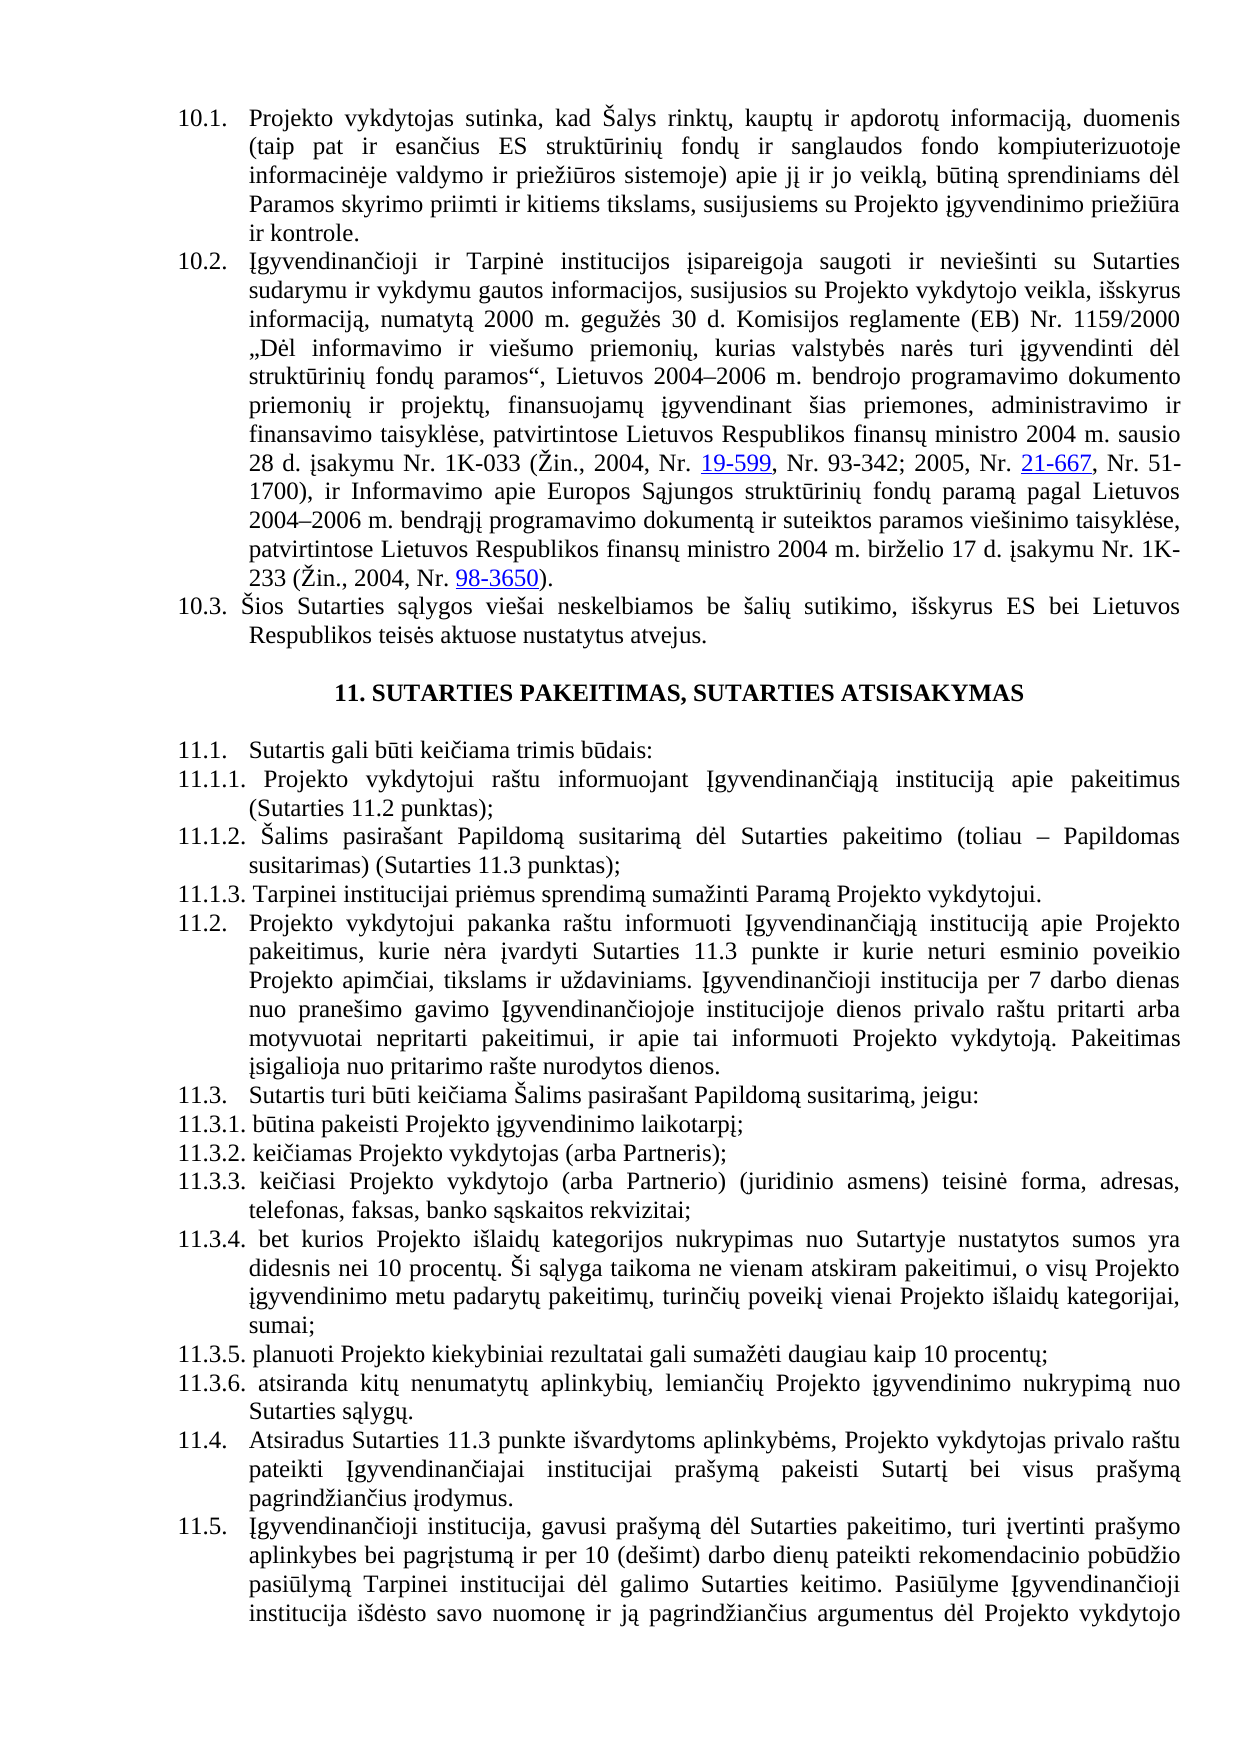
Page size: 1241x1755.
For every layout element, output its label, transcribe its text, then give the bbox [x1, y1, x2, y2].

text 10.1. Projekto vykdytojas sutinka, kad Šalys rinktų, kauptų ir apdorotų informaciją, duomenis (taip pat ir esančius ES struktūrinių fondų ir sanglaudos fondo kompiuterizuotoje informacinėje valdymo ir priežiūros sistemoje) apie jį ir jo veiklą, būtiną sprendiniams dėl Paramos skyrimo priimti ir kitiems tikslams, susijusiems su Projekto įgyvendinimo priežiūra ir kontrole. [177, 103, 1181, 246]
text 11.5. Įgyvendinančioji institucija, gavusi prašymą dėl Sutarties pakeitimo, turi įvertinti prašymo aplinkybes bei pagrįstumą ir per 10 (dešimt) darbo dienų pateikti rekomendacinio pobūdžio pasiūlymą Tarpinei institucijai dėl galimo Sutarties keitimo. Pasiūlyme Įgyvendinančioji institucija išdėsto savo nuomonę ir ją pagrindžiančius argumentus dėl Projekto vykdytojo [177, 1511, 1181, 1626]
text 10.3. Šios Sutarties sąlygos viešai neskelbiamos be šalių sutikimo, išskyrus ES bei Lietuvos Respublikos teisės aktuose nustatytus atvejus. [177, 591, 1181, 649]
text 11.1.1. Projekto vykdytojui raštu informuojant Įgyvendinančiąją instituciją apie pakeitimus (Sutarties 11.2 punktas); [177, 764, 1181, 821]
text 11.3. Sutartis turi būti keičiama Šalims pasirašant Papildomą susitarimą, jeigu: [177, 1080, 1181, 1109]
text 10.2. Įgyvendinančioji ir Tarpinė institucijos įsipareigoja saugoti ir neviešinti su Sutarties sudarymu ir vykdymu gautos informacijos, susijusios su Projekto vykdytojo veikla, išskyrus informaciją, numatytą 2000 m. gegužės 30 d. Komisijos reglamente (EB) Nr. 1159/2000 „Dėl informavimo ir viešumo priemonių, kurias valstybės narės turi įgyvendinti dėl struktūrinių fondų paramos“, Lietuvos 2004–2006 m. bendrojo programavimo dokumento priemonių ir projektų, finansuojamų įgyvendinant šias priemones, administravimo ir finansavimo taisyklėse, patvirtintose Lietuvos Respublikos finansų ministro 2004 m. sausio 28 d. įsakymu Nr. 1K-033 (Žin., 2004, Nr. 19-599, Nr. 93-342; 2005, Nr. 21-667, Nr. 51-1700), ir Informavimo apie Europos Sąjungos struktūrinių fondų paramą pagal Lietuvos 2004–2006 m. bendrąjį programavimo dokumentą ir suteiktos paramos viešinimo taisyklėse, patvirtintose Lietuvos Respublikos finansų ministro 2004 m. birželio 17 d. įsakymu Nr. 1K-233 (Žin., 2004, Nr. 98-3650). [177, 246, 1181, 591]
text 11.3.6. atsiranda kitų nenumatytų aplinkybių, lemiančių Projekto įgyvendinimo nukrypimą nuo Sutarties sąlygų. [177, 1368, 1181, 1425]
text 11.2. Projekto vykdytojui pakanka raštu informuoti Įgyvendinančiąją instituciją apie Projekto pakeitimus, kurie nėra įvardyti Sutarties 11.3 punkte ir kurie neturi esminio poveikio Projekto apimčiai, tikslams ir uždaviniams. Įgyvendinančioji institucija per 7 darbo dienas nuo pranešimo gavimo Įgyvendinančiojoje institucijoje dienos privalo raštu pritarti arba motyvuotai nepritarti pakeitimui, ir apie tai informuoti Projekto vykdytoją. Pakeitimas įsigalioja nuo pritarimo rašte nurodytos dienos. [177, 908, 1181, 1080]
text 11.1.3. Tarpinei institucijai priėmus sprendimą sumažinti Paramą Projekto vykdytojui. [177, 879, 1181, 908]
text 11.4. Atsiradus Sutarties 11.3 punkte išvardytoms aplinkybėms, Projekto vykdytojas privalo raštu pateikti Įgyvendinančiajai institucijai prašymą pakeisti Sutartį bei visus prašymą pagrindžiančius įrodymus. [177, 1425, 1181, 1511]
text 11.3.3. keičiasi Projekto vykdytojo (arba Partnerio) (juridinio asmens) teisinė forma, adresas, telefonas, faksas, banko sąskaitos rekvizitai; [177, 1166, 1181, 1224]
text 11.3.2. keičiamas Projekto vykdytojas (arba Partneris); [177, 1138, 1181, 1166]
text 11.1. Sutartis gali būti keičiama trimis būdais: [177, 735, 1181, 764]
text 11.1.2. Šalims pasirašant Papildomą susitarimą dėl Sutarties pakeitimo (toliau – Papildomas susitarimas) (Sutarties 11.3 punktas); [177, 821, 1181, 879]
text 11.3.4. bet kurios Projekto išlaidų kategorijos nukrypimas nuo Sutartyje nustatytos sumos yra didesnis nei 10 procentų. Ši sąlyga taikoma ne vienam atskiram pakeitimui, o visų Projekto įgyvendinimo metu padarytų pakeitimų, turinčių poveikį vienai Projekto išlaidų kategorijai, sumai; [177, 1224, 1181, 1339]
text 11.3.5. planuoti Projekto kiekybiniai rezultatai gali sumažėti daugiau kaip 10 procentų; [177, 1339, 1181, 1368]
text 11. SUTARTIES PAKEITIMAS, SUTARTIES ATSISAKYMAS [177, 678, 1181, 706]
text 11.3.1. būtina pakeisti Projekto įgyvendinimo laikotarpį; [177, 1109, 1181, 1138]
